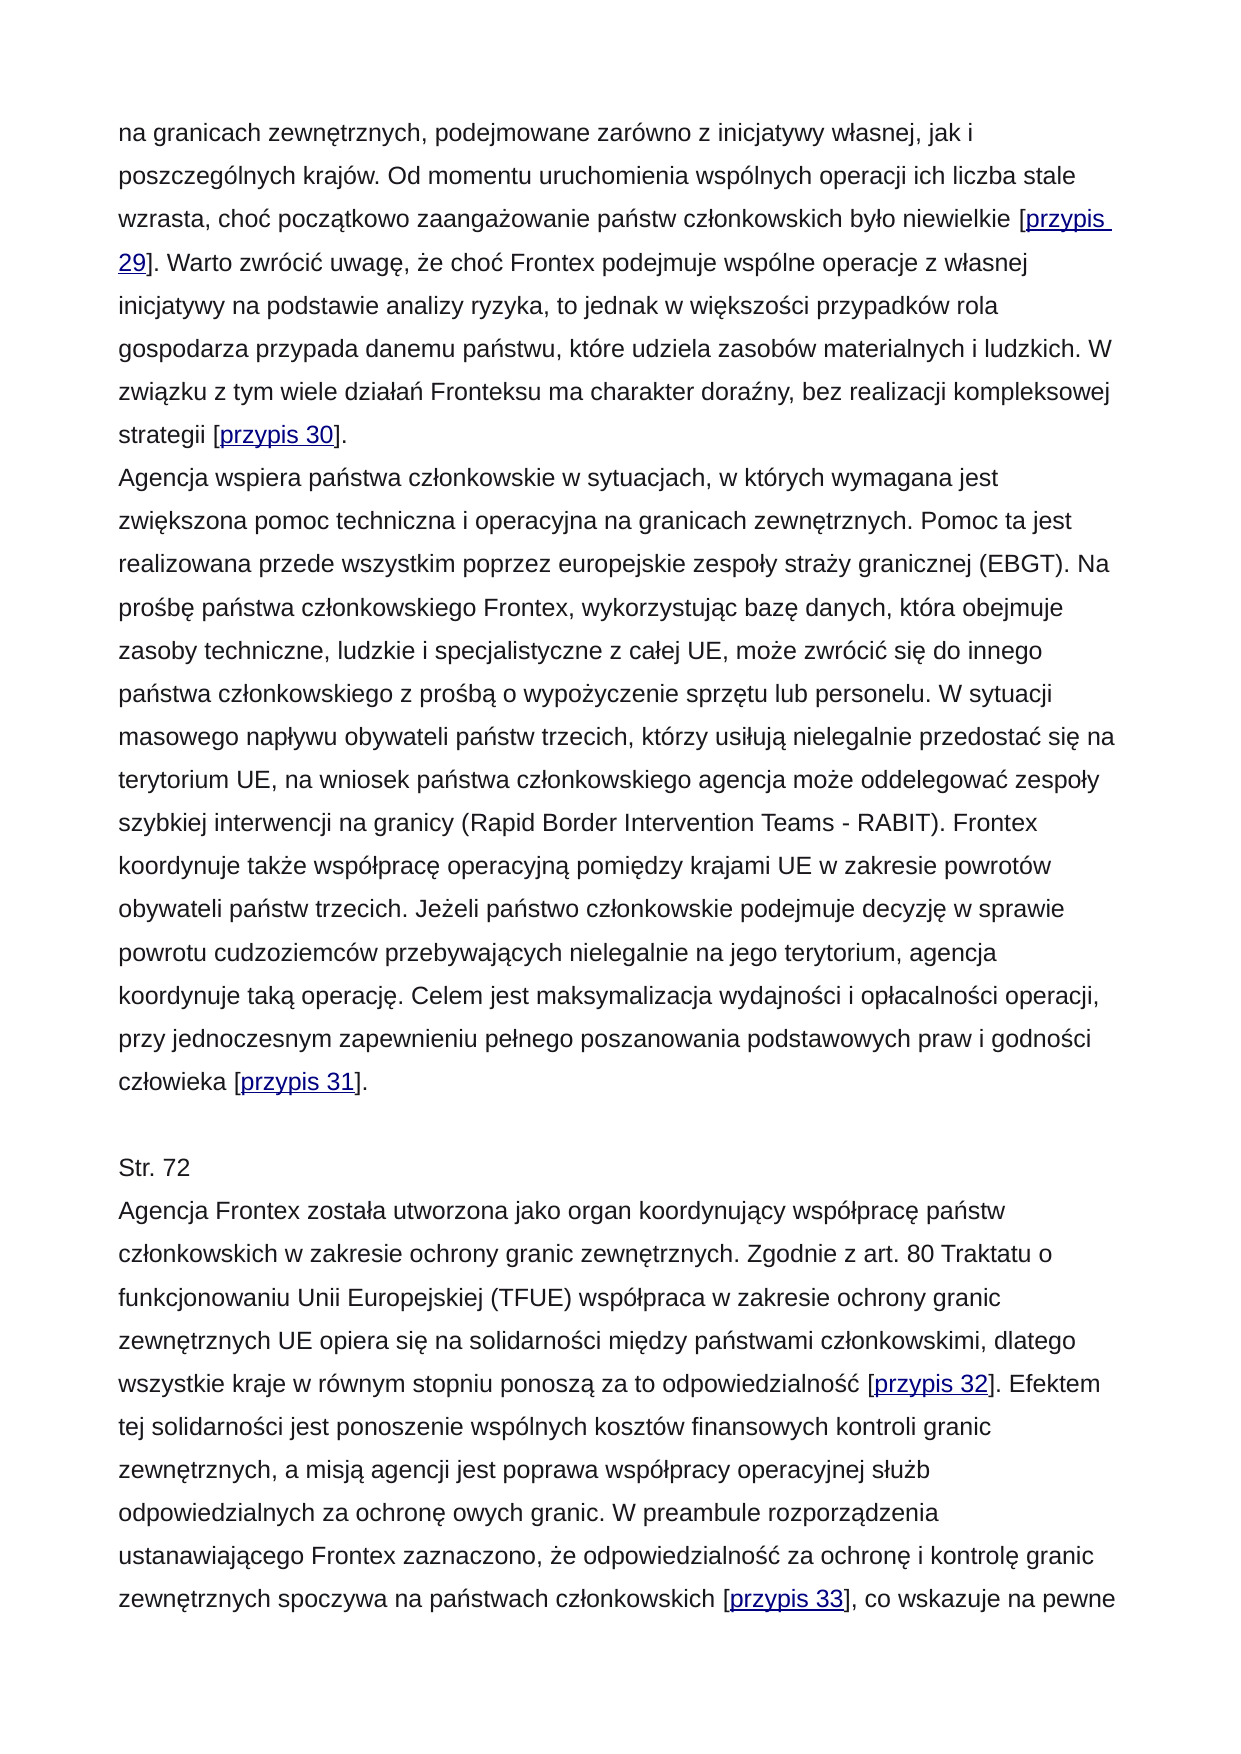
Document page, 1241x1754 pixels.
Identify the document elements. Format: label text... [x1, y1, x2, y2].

text Agencja Frontex została utworzona jako organ koordynujący współpracę państw członkowskich w zakresie ochrony granic zewnętrznych. Zgodnie z art. 80 Traktatu o funkcjonowaniu Unii Europejskiej (TFUE) współpraca w zakresie ochrony granic zewnętrznych UE opiera się na solidarności między państwami członkowskimi, dlatego wszystkie kraje w równym stopniu ponoszą za to odpowiedzialność [przypis 32]. Efektem tej solidarności jest ponoszenie wspólnych kosztów finansowych kontroli granic zewnętrznych, a misją agencji jest poprawa współpracy operacyjnej służb odpowiedzialnych za ochronę owych granic. W preambule rozporządzenia ustanawiającego Frontex zaznaczono, że odpowiedzialność za ochronę i kontrolę granic zewnętrznych spoczywa na państwach członkowskich [przypis 33], co wskazuje na pewne [118, 1196, 1122, 1613]
text Agencja wspiera państwa członkowskie w sytuacjach, w których wymagana jest zwiększona pomoc techniczna i operacyjna na granicach zewnętrznych. Pomoc ta jest realizowana przede wszystkim poprzez europejskie zespoły straży granicznej (EBGT). Na prośbę państwa członkowskiego Frontex, wykorzystując bazę danych, która obejmuje zasoby techniczne, ludzkie i specjalistyczne z całej UE, może zwrócić się do innego państwa członkowskiego z prośbą o wypożyczenie sprzętu lub personelu. W sytuacji masowego napływu obywateli państw trzecich, którzy usiłują nielegalnie przedostać się na terytorium UE, na wniosek państwa członkowskiego agencja może oddelegować zespoły szybkiej interwencji na granicy (Rapid Border Intervention Teams - RABIT). Frontex koordynuje także współpracę operacyjną pomiędzy krajami UE w zakresie powrotów obywateli państw trzecich. Jeżeli państwo członkowskie podejmuje decyzję w sprawie powrotu cudzoziemców przebywających nielegalnie na jego terytorium, agencja koordynuje taką operację. Celem jest maksymalizacja wydajności i opłacalności operacji, przy jednoczesnym zapewnieniu pełnego poszanowania podstawowych praw i godności człowieka [przypis 31]. [118, 463, 1122, 1096]
text Str. 72 [118, 1153, 1122, 1182]
text na granicach zewnętrznych, podejmowane zarówno z inicjatywy własnej, jak i poszczególnych krajów. Od momentu uruchomienia wspólnych operacji ich liczba stale wzrasta, choć początkowo zaangażowanie państw członkowskich było niewielkie [przypis 29]. Warto zwrócić uwagę, że choć Frontex podejmuje wspólne operacje z własnej inicjatywy na podstawie analizy ryzyka, to jednak w większości przypadków rola gospodarza przypada danemu państwu, które udziela zasobów materialnych i ludzkich. W związku z tym wiele działań Fronteksu ma charakter doraźny, bez realizacji kompleksowej strategii [przypis 30]. [118, 118, 1122, 449]
